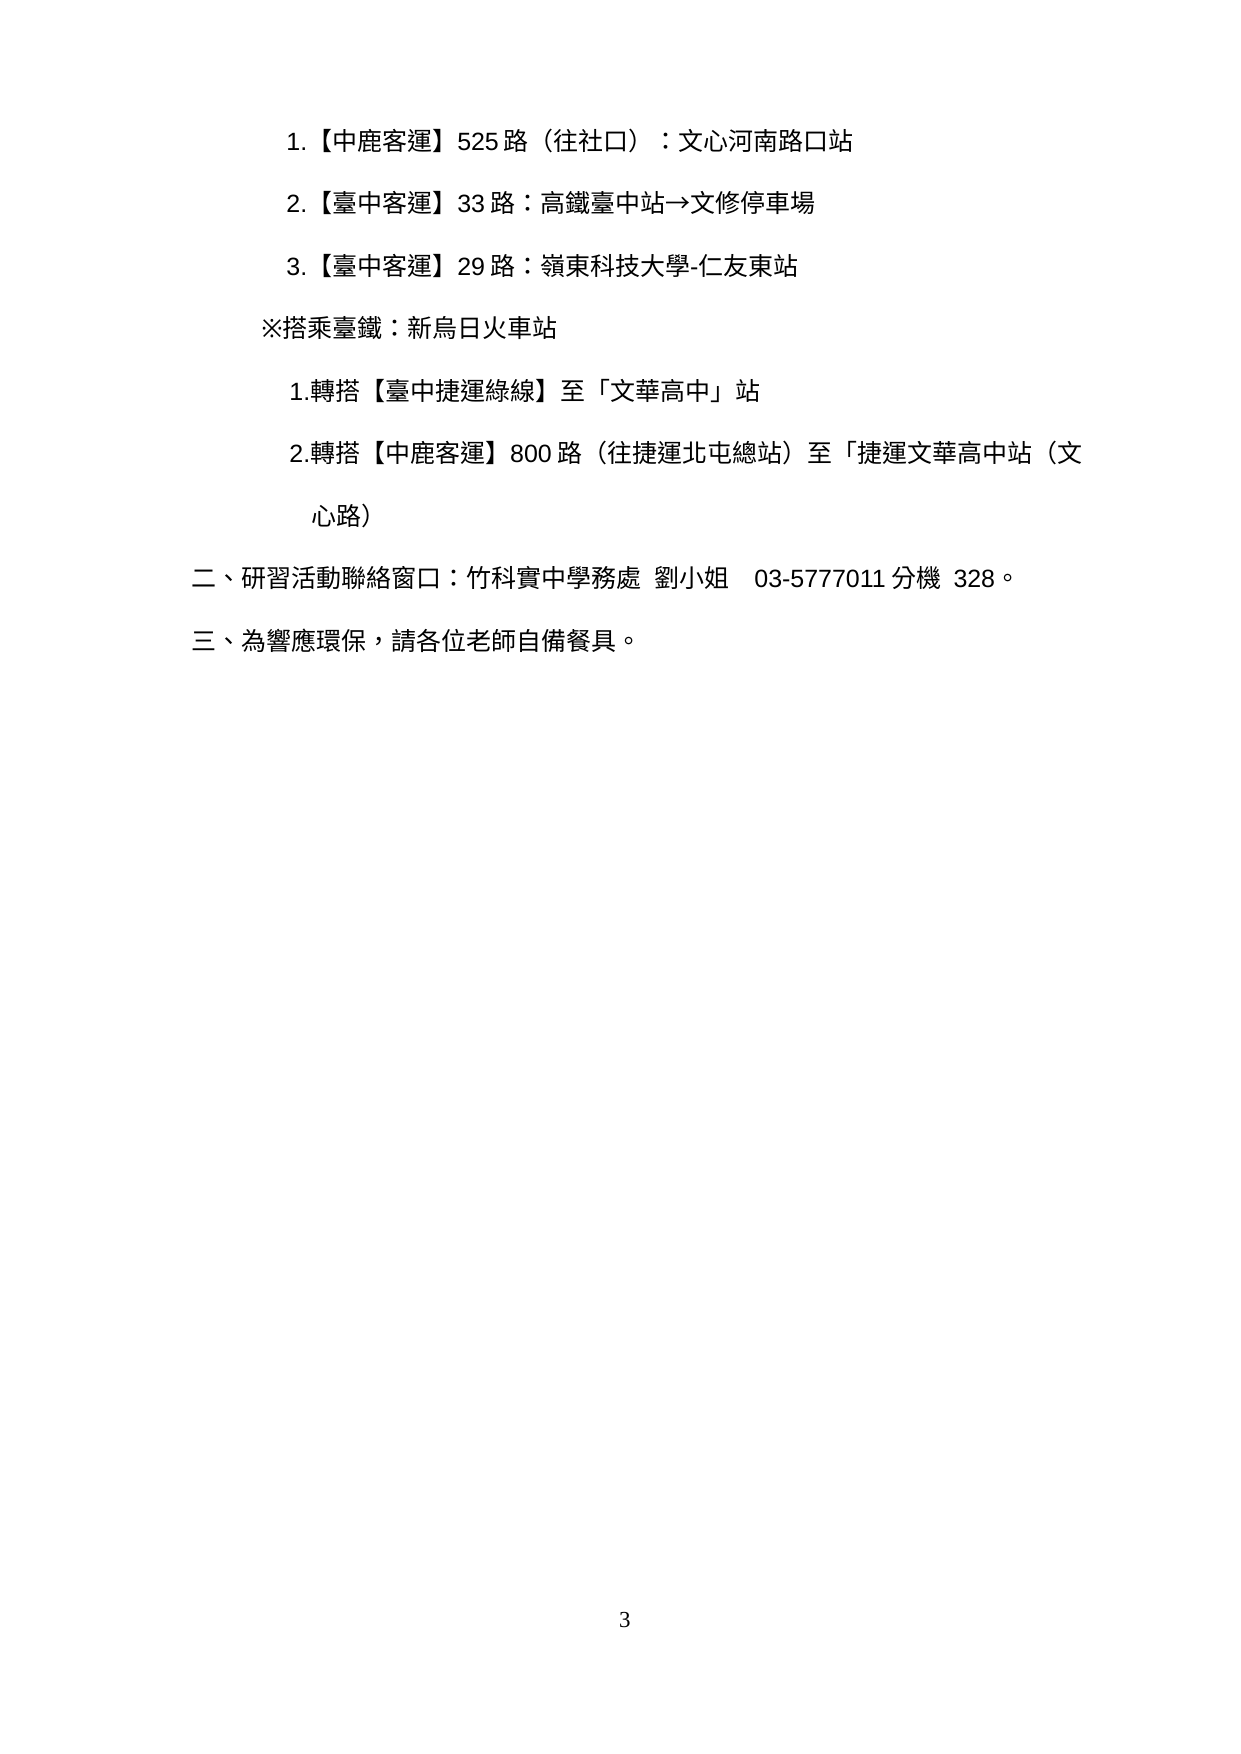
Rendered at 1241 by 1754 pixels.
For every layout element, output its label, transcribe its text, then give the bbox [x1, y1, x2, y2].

text ※搭乘臺鐵：新烏日火車站 [261, 285, 1087, 347]
text 二、研習活動聯絡窗口：竹科實中學務處 劉小姐 03-5777011分機 328。 [192, 535, 1087, 597]
text 1.【中鹿客運】525路（往社口）：文心河南路口站 [286, 97, 1087, 160]
text 2.轉搭【中鹿客運】800路（往捷運北屯總站）至「捷運文華高中站（文 [289, 410, 1087, 472]
text 2.【臺中客運】33路：高鐵臺中站→文修停車場 [286, 160, 1087, 222]
text 1.轉搭【臺中捷運綠線】至「文華高中」站 [289, 347, 1087, 410]
text 三、為響應環保，請各位老師自備餐具。 [192, 597, 1087, 660]
text 3.【臺中客運】29路：嶺東科技大學-仁友東站 [286, 222, 1087, 285]
text 心路） [311, 472, 1087, 535]
